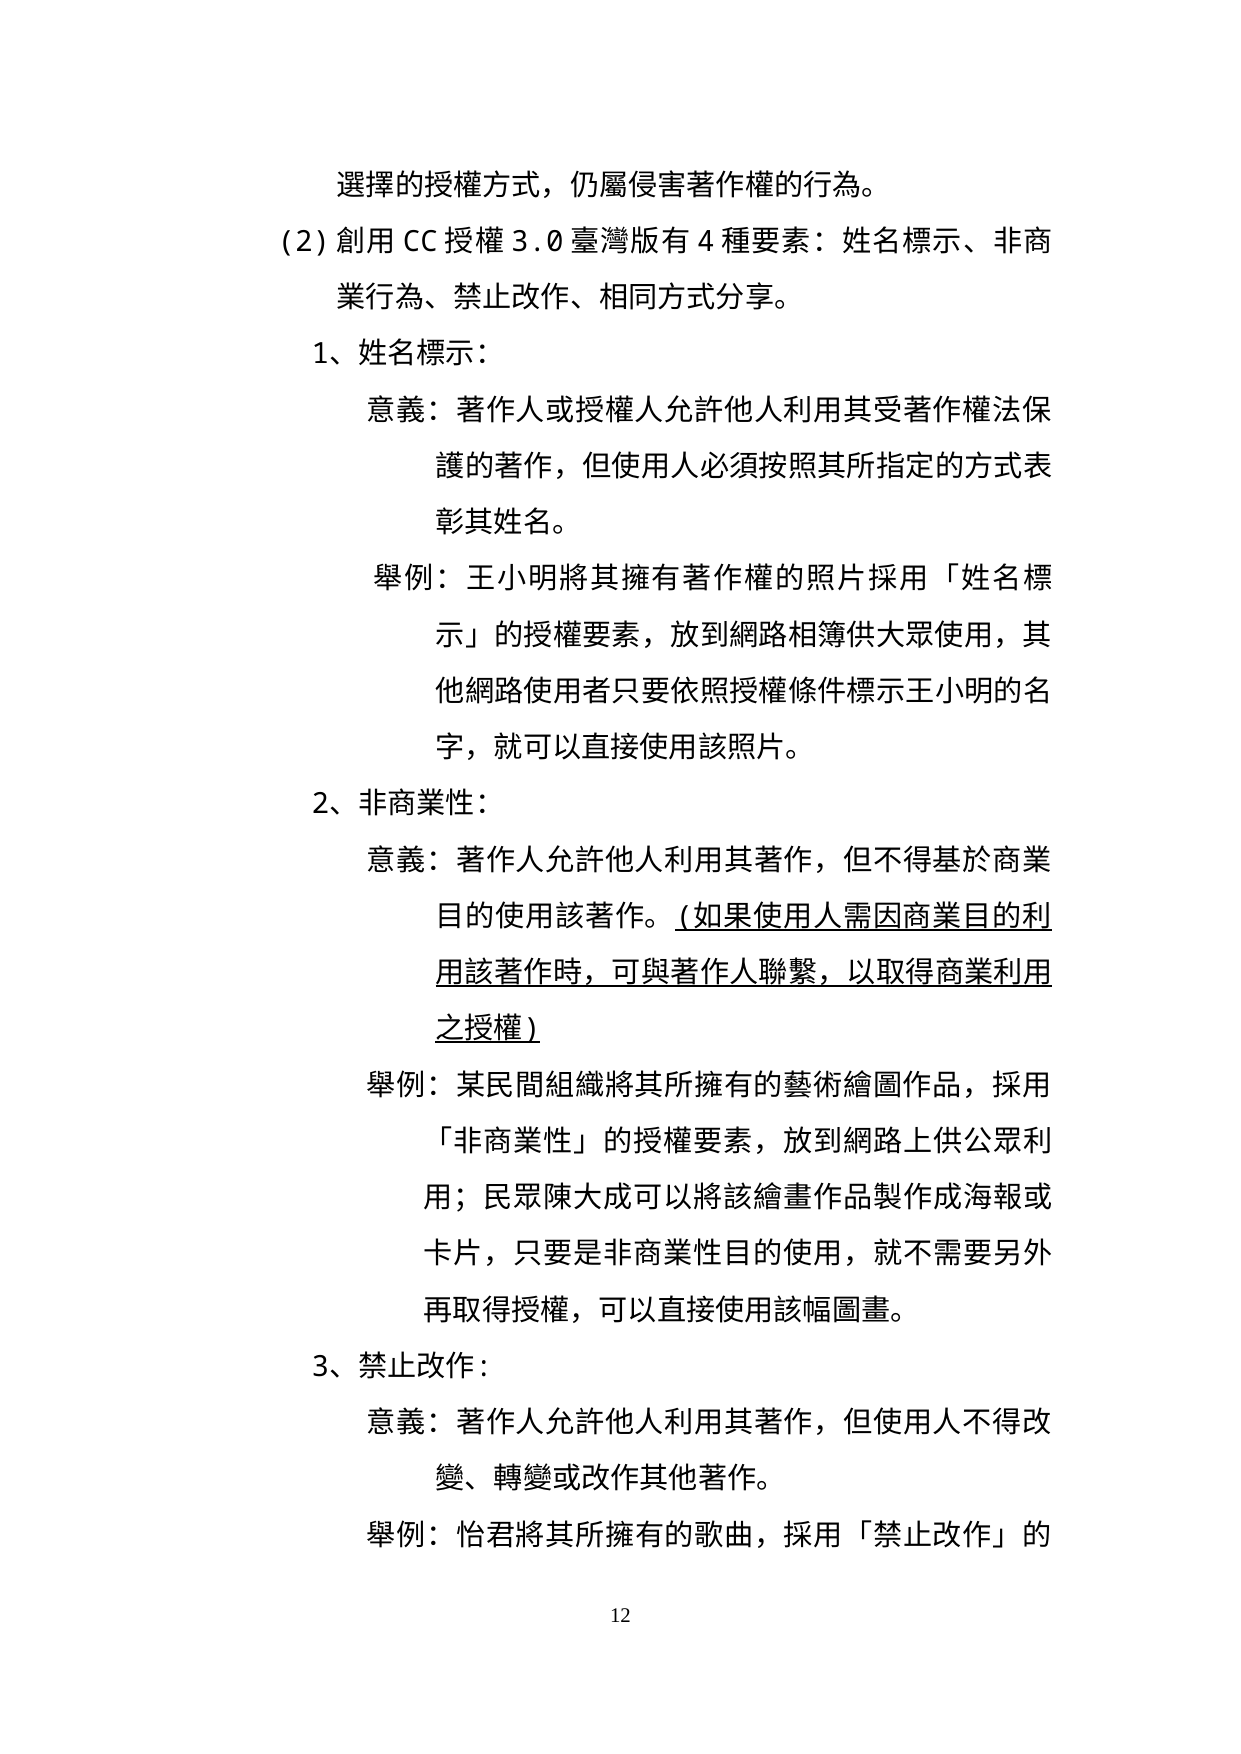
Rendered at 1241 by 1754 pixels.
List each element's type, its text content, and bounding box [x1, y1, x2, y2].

text 意義：著作人允許他人利用其著作，但不得基於商業目的使用該著作。(如果使用人需因商業目的利用該著作時，可與著作人聯繫，以取得商業利用之授權) [275, 825, 1053, 1050]
text 2、非商業性： [276, 769, 1053, 825]
text 3、禁止改作: [276, 1331, 1053, 1387]
text 1、姓名標示： [276, 319, 1053, 375]
list 選擇的授權方式，仍屬侵害著作權的行為。 [277, 150, 1053, 206]
text 意義：著作人允許他人利用其著作，但使用人不得改變、轉變或改作其他著作。 [275, 1387, 1053, 1500]
text 舉例：某民間組織將其所擁有的藝術繪圖作品，採用「非商業性」的授權要素，放到網路上供公眾利用；民眾陳大成可以將該繪畫作品製作成海報或卡片，只要是非商業性目的使用，就不需要另外再取得授權，可以直接使用該幅圖畫。 [275, 1050, 1053, 1331]
text 舉例：王小明將其擁有著作權的照片採用「姓名標示」的授權要素，放到網路相簿供大眾使用，其他網路使用者只要依照授權條件標示王小明的名字，就可以直接使用該照片。 [275, 544, 1053, 769]
text 舉例：怡君將其所擁有的歌曲，採用「禁止改作」的 [275, 1500, 1053, 1556]
list 創用CC授權3.0臺灣版有4種要素：姓名標示、非商業行為、禁止改作、相同方式分享。 [277, 206, 1053, 319]
text 意義：著作人或授權人允許他人利用其受著作權法保護的著作，但使用人必須按照其所指定的方式表彰其姓名。 [275, 375, 1053, 544]
